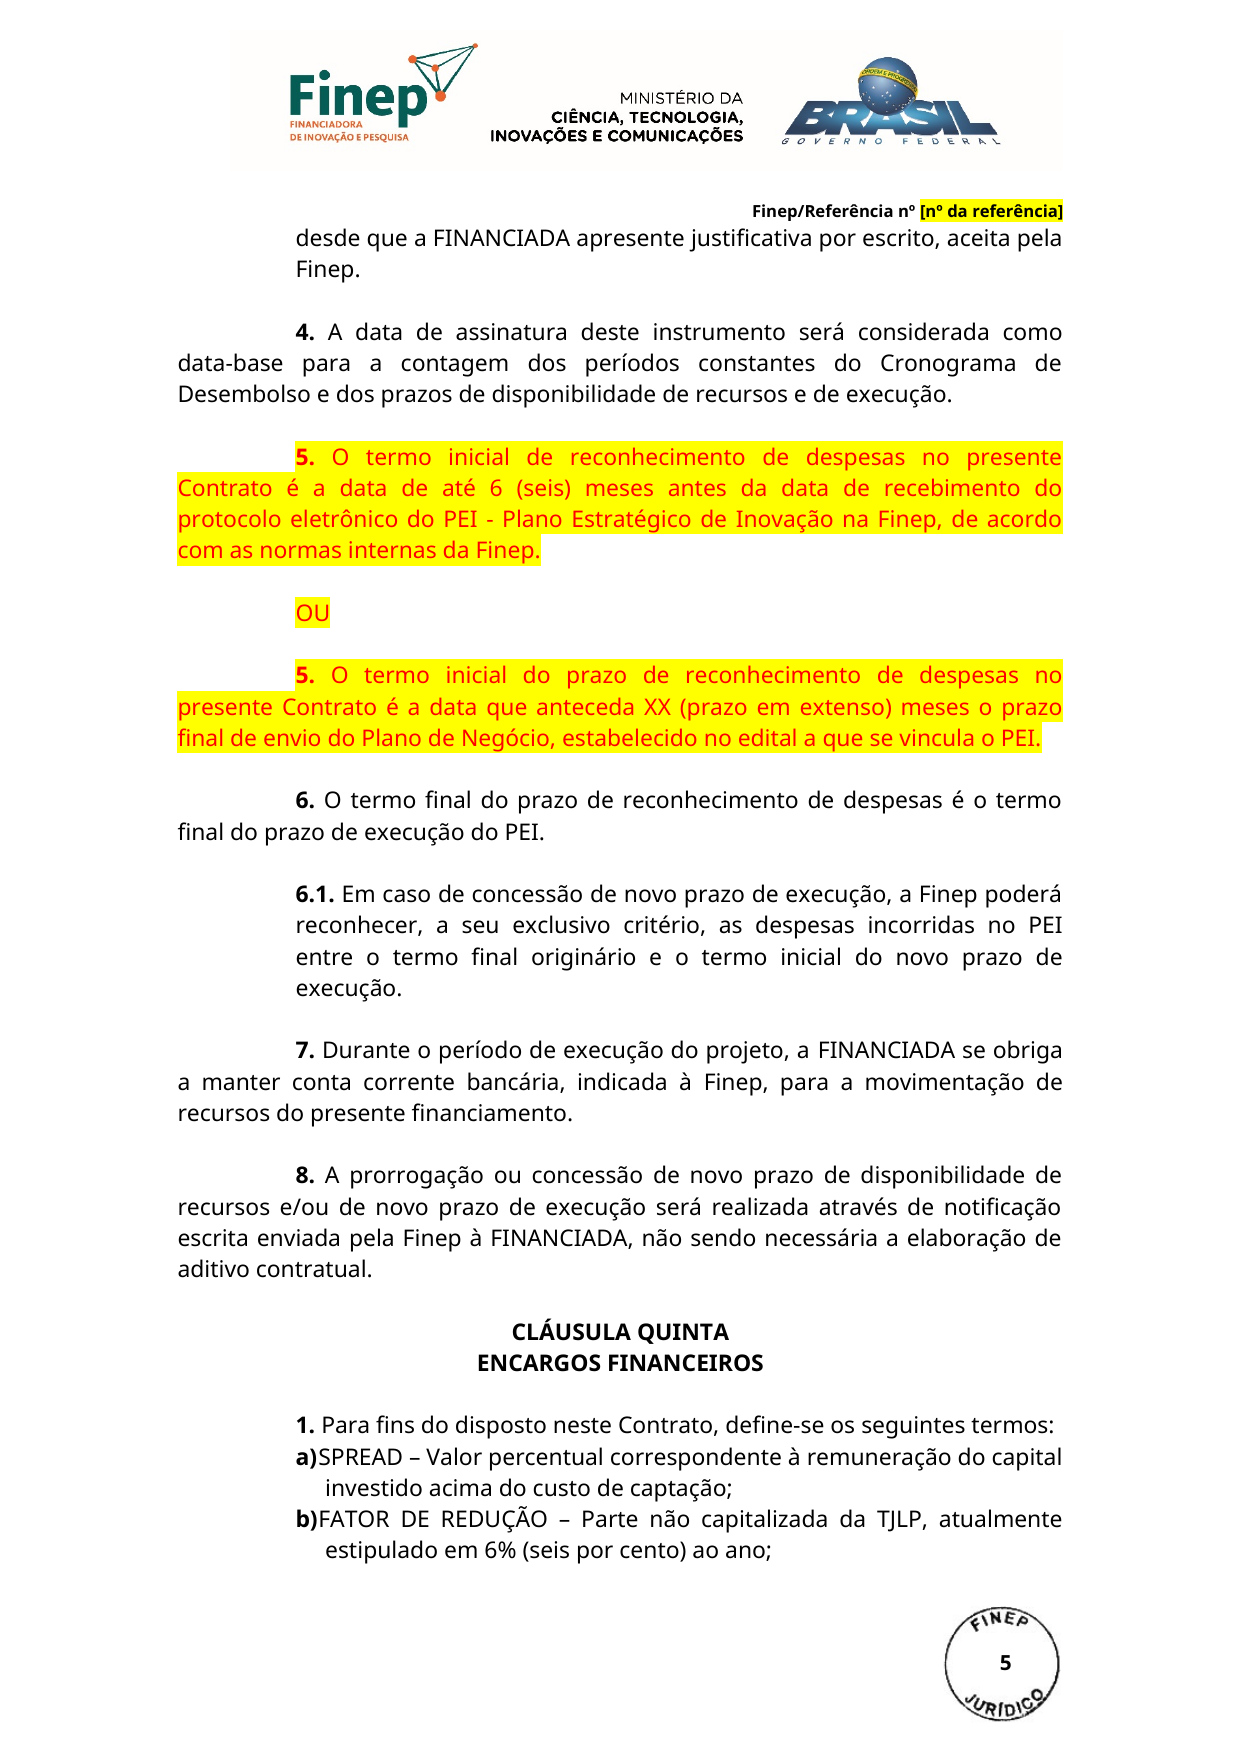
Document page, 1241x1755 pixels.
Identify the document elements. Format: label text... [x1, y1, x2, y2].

text 6.1. Em caso de concessão de novo prazo de execução, a Finep poderá reconhecer, a seu exclusivo critério, as despesas incorridas no PEI entre o termo final originário e o termo inicial do novo prazo de execução. [295, 878, 1063, 1003]
text desde que a FINANCIADA apresente justificativa por escrito, aceita pela Finep. [295, 222, 1063, 284]
text 5. O termo inicial do prazo de reconhecimento de despesas no presente Contrato é a data que anteceda XX (prazo em extenso) meses o prazo final de envio do Plano de Negócio, estabelecido no edital a que se vincula o PEI. [177, 659, 1063, 753]
text 1. Para fins do disposto neste Contrato, define-se os seguintes termos: [177, 1409, 1063, 1441]
text 5. O termo inicial de reconhecimento de despesas no presente Contrato é a data de até 6 (seis) meses antes da data de recebimento do protocolo eletrônico do PEI - Plano Estratégico de Inovação na Finep, de acordo com as normas internas da Finep. [177, 441, 1063, 566]
text 6. O termo final do prazo de reconhecimento de despesas é o termo final do prazo de execução do PEI. [177, 784, 1063, 847]
text 7. Durante o período de execução do projeto, a FINANCIADA se obriga a manter conta corrente bancária, indicada à Finep, para a movimentação de recursos do presente financiamento. [177, 1034, 1063, 1128]
text CLÁUSULA QUINTA [177, 1316, 1063, 1347]
text 4. A data de assinatura deste instrumento será considerada como data-base para a contagem dos períodos constantes do Cronograma de Desembolso e dos prazos de disponibilidade de recursos e de execução. [177, 316, 1063, 409]
list FATOR DE REDUÇÃO – Parte não capitalizada da TJLP, atualmente estipulado em 6% (seis por cento) ao ano; [295, 1503, 1063, 1566]
text OU [177, 597, 1063, 628]
text ENCARGOS FINANCEIROS [177, 1347, 1063, 1378]
text 8. A prorrogação ou concessão de novo prazo de disponibilidade de recursos e/ou de novo prazo de execução será realizada através de notificação escrita enviada pela Finep à FINANCIADA, não sendo necessária a elaboração de aditivo contratual. [177, 1159, 1063, 1284]
list SPREAD – Valor percentual correspondente à remuneração do capital investido acima do custo de captação; [295, 1441, 1063, 1503]
